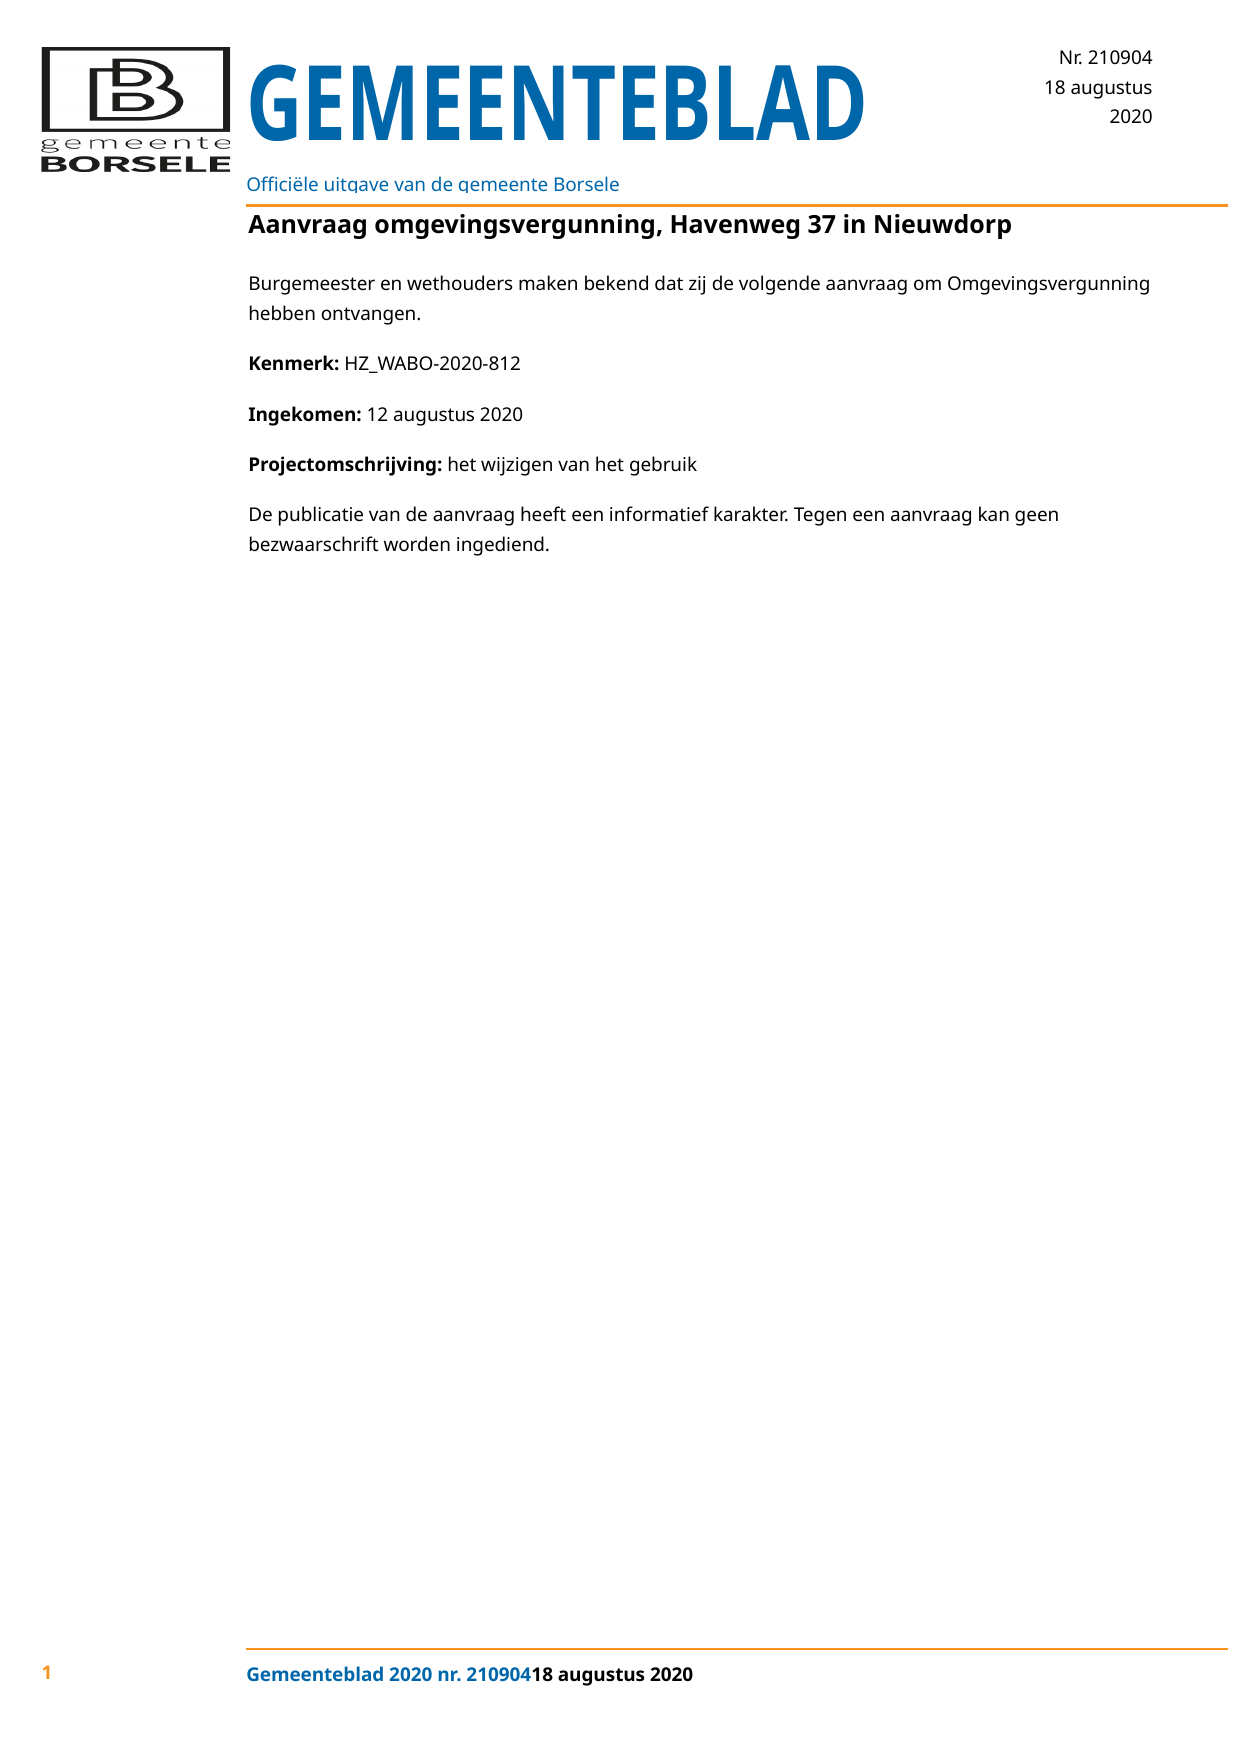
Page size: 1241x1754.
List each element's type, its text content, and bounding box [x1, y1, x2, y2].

text Aanvraag omgevingsvergunning, Havenweg 37 in Nieuwdorp [248, 207, 1152, 241]
text Projectomschrijving: het wijzigen van het gebruik [248, 451, 1152, 477]
text Kenmerk: HZ_WABO-2020-812 [248, 350, 1152, 376]
text Ingekomen: 12 augustus 2020 [248, 401, 1152, 426]
picture [41, 47, 231, 172]
text De publicatie van de aanvraag heeft een informatief karakter. Tegen een aanvraag kan geen bezwaarschrift worden ingediend. [248, 502, 1152, 557]
text Burgemeester en wethouders maken bekend dat zij de volgende aanvraag om Omgevingsvergunning hebben ontvangen. [248, 270, 1152, 326]
